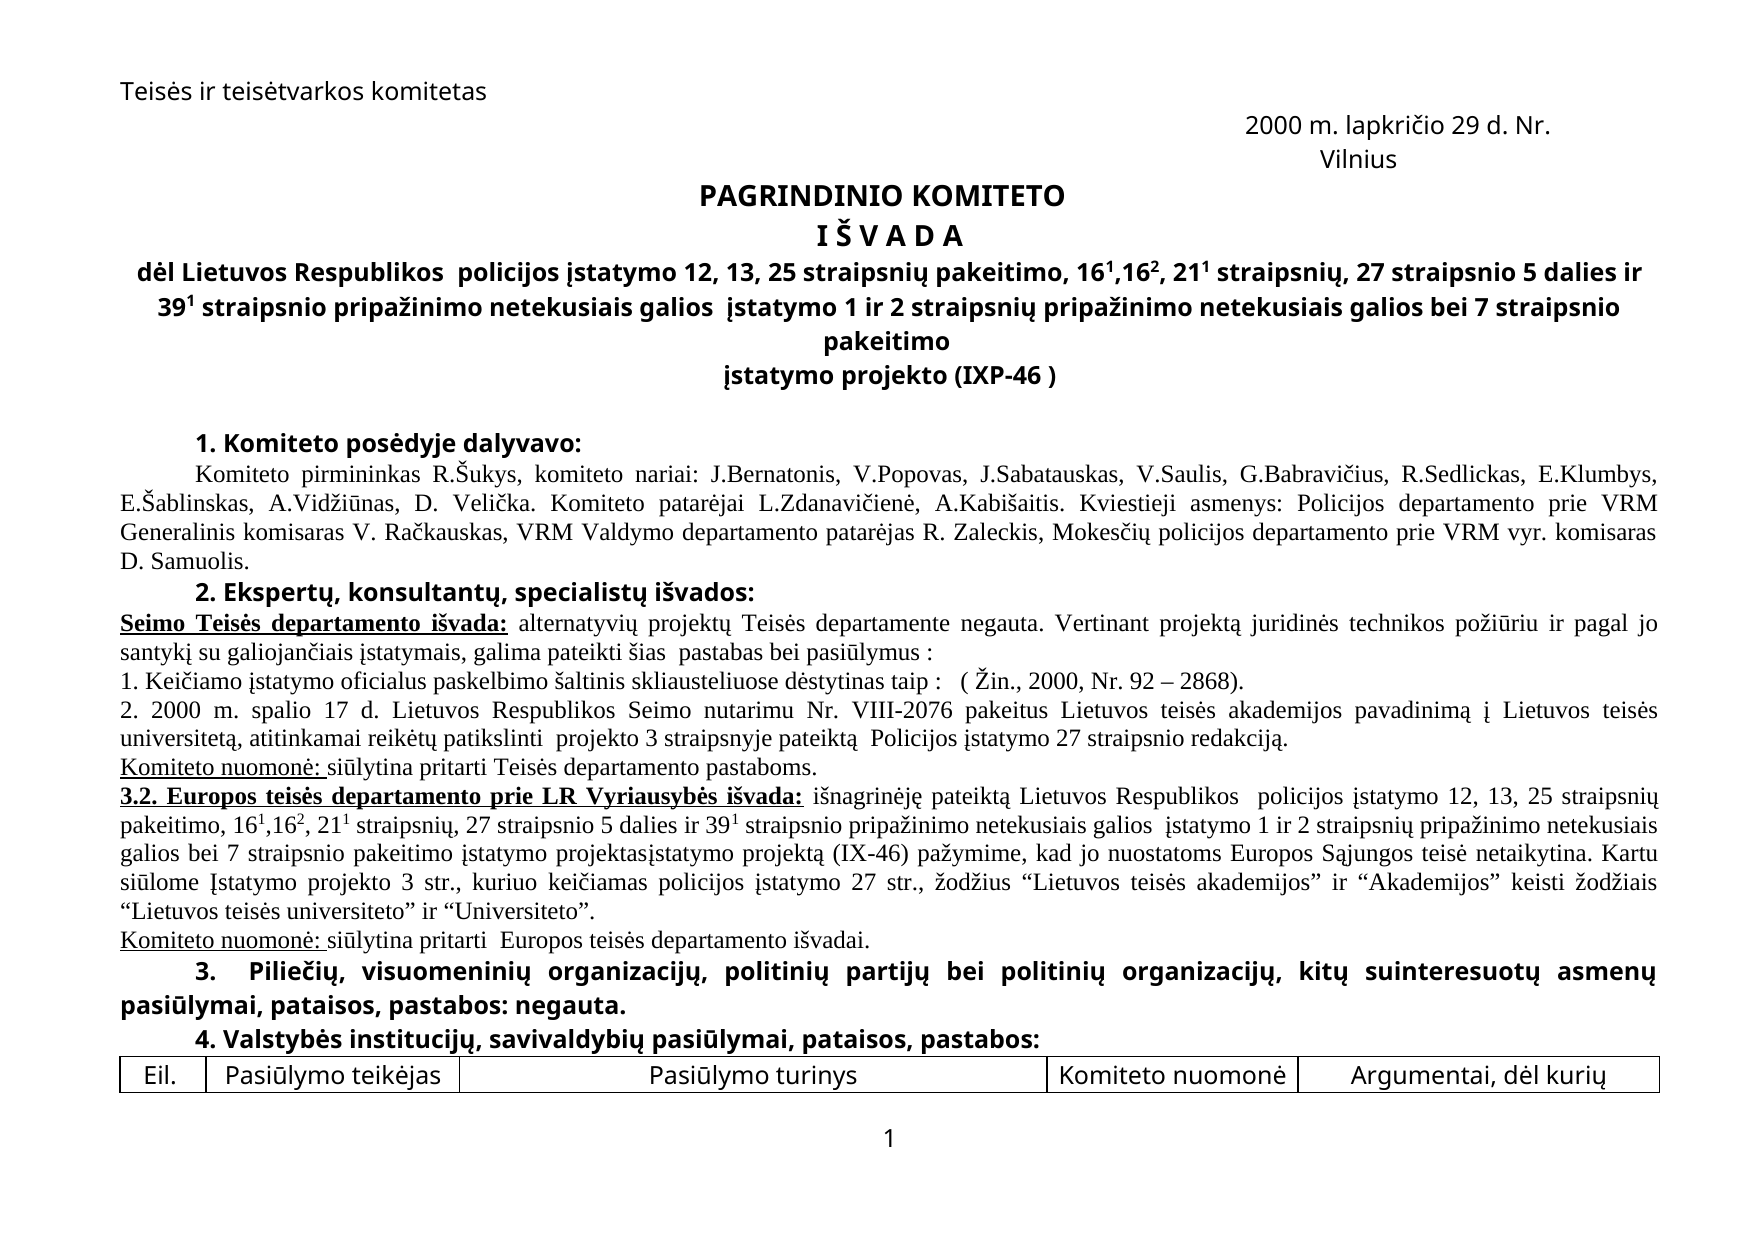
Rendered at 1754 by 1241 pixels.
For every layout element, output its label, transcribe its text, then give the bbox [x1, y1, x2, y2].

text Teisės ir teisėtvarkos komitetas [120, 73, 1659, 108]
text 2. 2000 m. spalio 17 d. Lietuvos Respublikos Seimo nutarimu Nr. VIII-2076 pakeitus Lietuvos teisės akademijos pavadinimą į Lietuvos teisės universitetą, atitinkamai reikėtų patikslinti projekto 3 straipsnyje pateiktą Policijos įstatymo 27 straipsnio redakciją. [120, 695, 1659, 752]
table_header Komiteto nuomonė [1048, 1057, 1297, 1091]
table_header Pasiūlymo teikėjas [207, 1057, 459, 1091]
text dėl Lietuvos Respublikos policijos įstatymo 12, 13, 25 straipsnių pakeitimo, 161,162, 211 straipsnių, 27 straipsnio 5 dalies ir 391 straipsnio pripažinimo netekusiais galios įstatymo 1 ir 2 straipsnių pripažinimo netekusiais galios bei 7 straipsnio pakeitimo [120, 255, 1659, 357]
subtitle I Š V A D A [120, 215, 1659, 255]
text 4. Valstybės institucijų, savivaldybių pasiūlymai, pataisos, pastabos: [120, 1022, 1659, 1056]
text Vilnius [1245, 142, 1659, 176]
table_header Argumentai, dėl kurių [1299, 1057, 1659, 1091]
text įstatymo projekto (IXP-46 ) [120, 357, 1659, 391]
text 2000 m. lapkričio 29 d. Nr. [120, 108, 1659, 142]
text 1. Keičiamo įstatymo oficialus paskelbimo šaltinis skliausteliuose dėstytinas taip : ( Žin., 2000, Nr. 92 – 2868). [120, 666, 1659, 695]
text Komiteto nuomonė: siūlytina pritarti Europos teisės departamento išvadai. [120, 925, 1659, 953]
text 1. Komiteto posėdyje dalyvavo: [120, 425, 1659, 459]
text 2. Ekspertų, konsultantų, specialistų išvados: [120, 574, 1659, 608]
table_header Pasiūlymo turinys [460, 1057, 1046, 1091]
text Komiteto pirmininkas R.Šukys, komiteto nariai: J.Bernatonis, V.Popovas, J.Sabatauskas, V.Saulis, G.Babravičius, R.Sedlickas, E.Klumbys, E.Šablinskas, A.Vidžiūnas, D. Velička. Komiteto patarėjai L.Zdanavičienė, A.Kabišaitis. Kviestieji asmenys: Policijos departamento prie VRM Generalinis komisaras V. Račkauskas, VRM Valdymo departamento patarėjas R. Zaleckis, Mokesčių policijos departamento prie VRM vyr. komisaras D. Samuolis. [120, 459, 1659, 574]
table_header Eil. [121, 1057, 205, 1091]
text Komiteto nuomonė: siūlytina pritarti Teisės departamento pastaboms. [120, 752, 1659, 781]
text 3. Piliečių, visuomeninių organizacijų, politinių partijų bei politinių organizacijų, kitų suinteresuotų asmenų pasiūlymai, pataisos, pastabos: negauta. [120, 953, 1659, 1022]
subtitle PAGRINDINIO KOMITETO [120, 176, 1659, 215]
text Seimo Teisės departamento išvada: alternatyvių projektų Teisės departamente negauta. Vertinant projektą juridinės technikos požiūriu ir pagal jo santykį su galiojančiais įstatymais, galima pateikti šias pastabas bei pasiūlymus : [120, 608, 1659, 666]
text 3.2. Europos teisės departamento prie LR Vyriausybės išvada: išnagrinėję pateiktą Lietuvos Respublikos policijos įstatymo 12, 13, 25 straipsnių pakeitimo, 161,162, 211 straipsnių, 27 straipsnio 5 dalies ir 391 straipsnio pripažinimo netekusiais galios įstatymo 1 ir 2 straipsnių pripažinimo netekusiais galios bei 7 straipsnio pakeitimo įstatymo projektasįstatymo projektą (IX-46) pažymime, kad jo nuostatoms Europos Sąjungos teisė netaikytina. Kartu siūlome Įstatymo projekto 3 str., kuriuo keičiamas policijos įstatymo 27 str., žodžius “Lietuvos teisės akademijos” ir “Akademijos” keisti žodžiais “Lietuvos teisės universiteto” ir “Universiteto”. [120, 781, 1659, 925]
